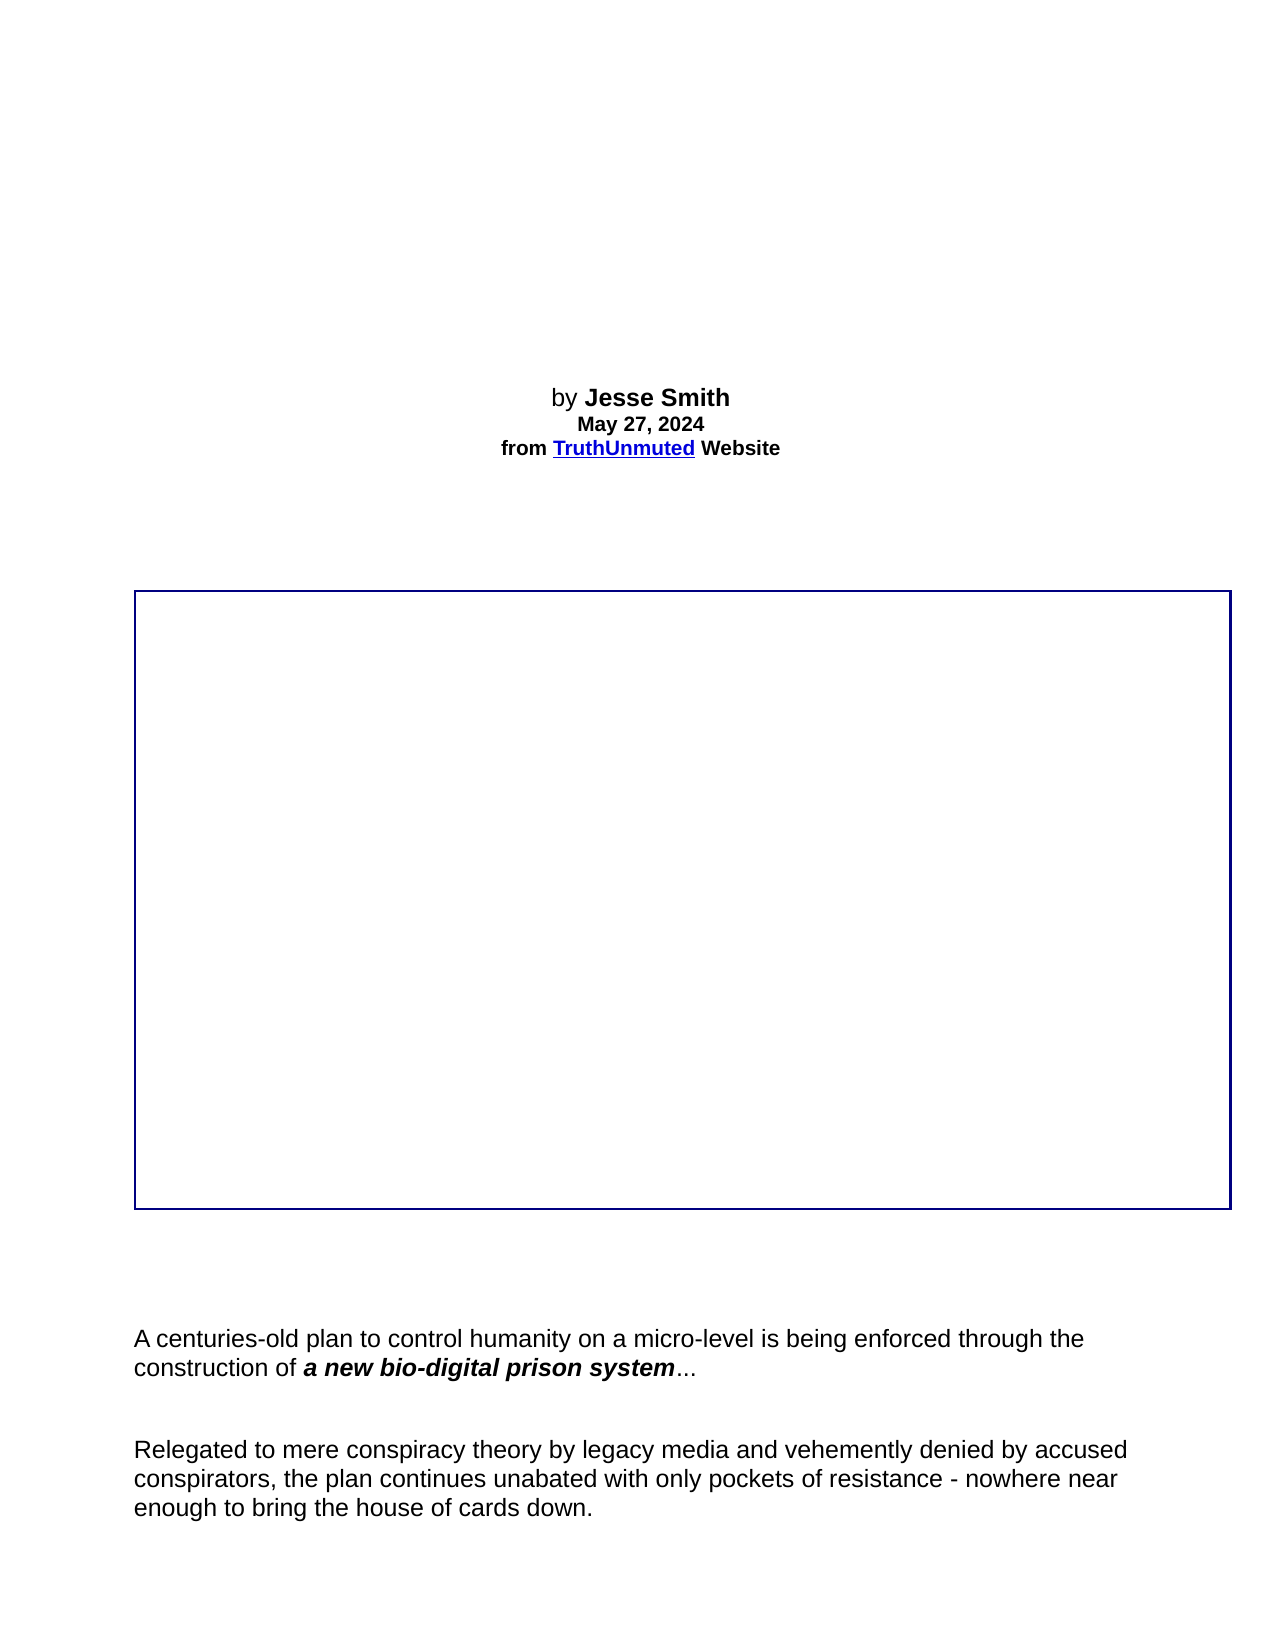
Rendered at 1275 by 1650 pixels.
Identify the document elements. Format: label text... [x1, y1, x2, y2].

text [134, 1210, 1147, 1226]
text A centuries-old plan to control humanity on a micro-level is being enforced through the construction of a new bio-digital prison system... [134, 1238, 1147, 1382]
text [136, 592, 1147, 1208]
text Relegated to mere conspiracy theory by legacy media and vehemently denied by accused conspirators, the plan continues unabated with only pockets of resistance - nowhere near enough to bring the house of cards down. [134, 1436, 1147, 1522]
text by Jesse Smith May 27, 2024 from TruthUnmuted Website [134, 383, 1147, 590]
